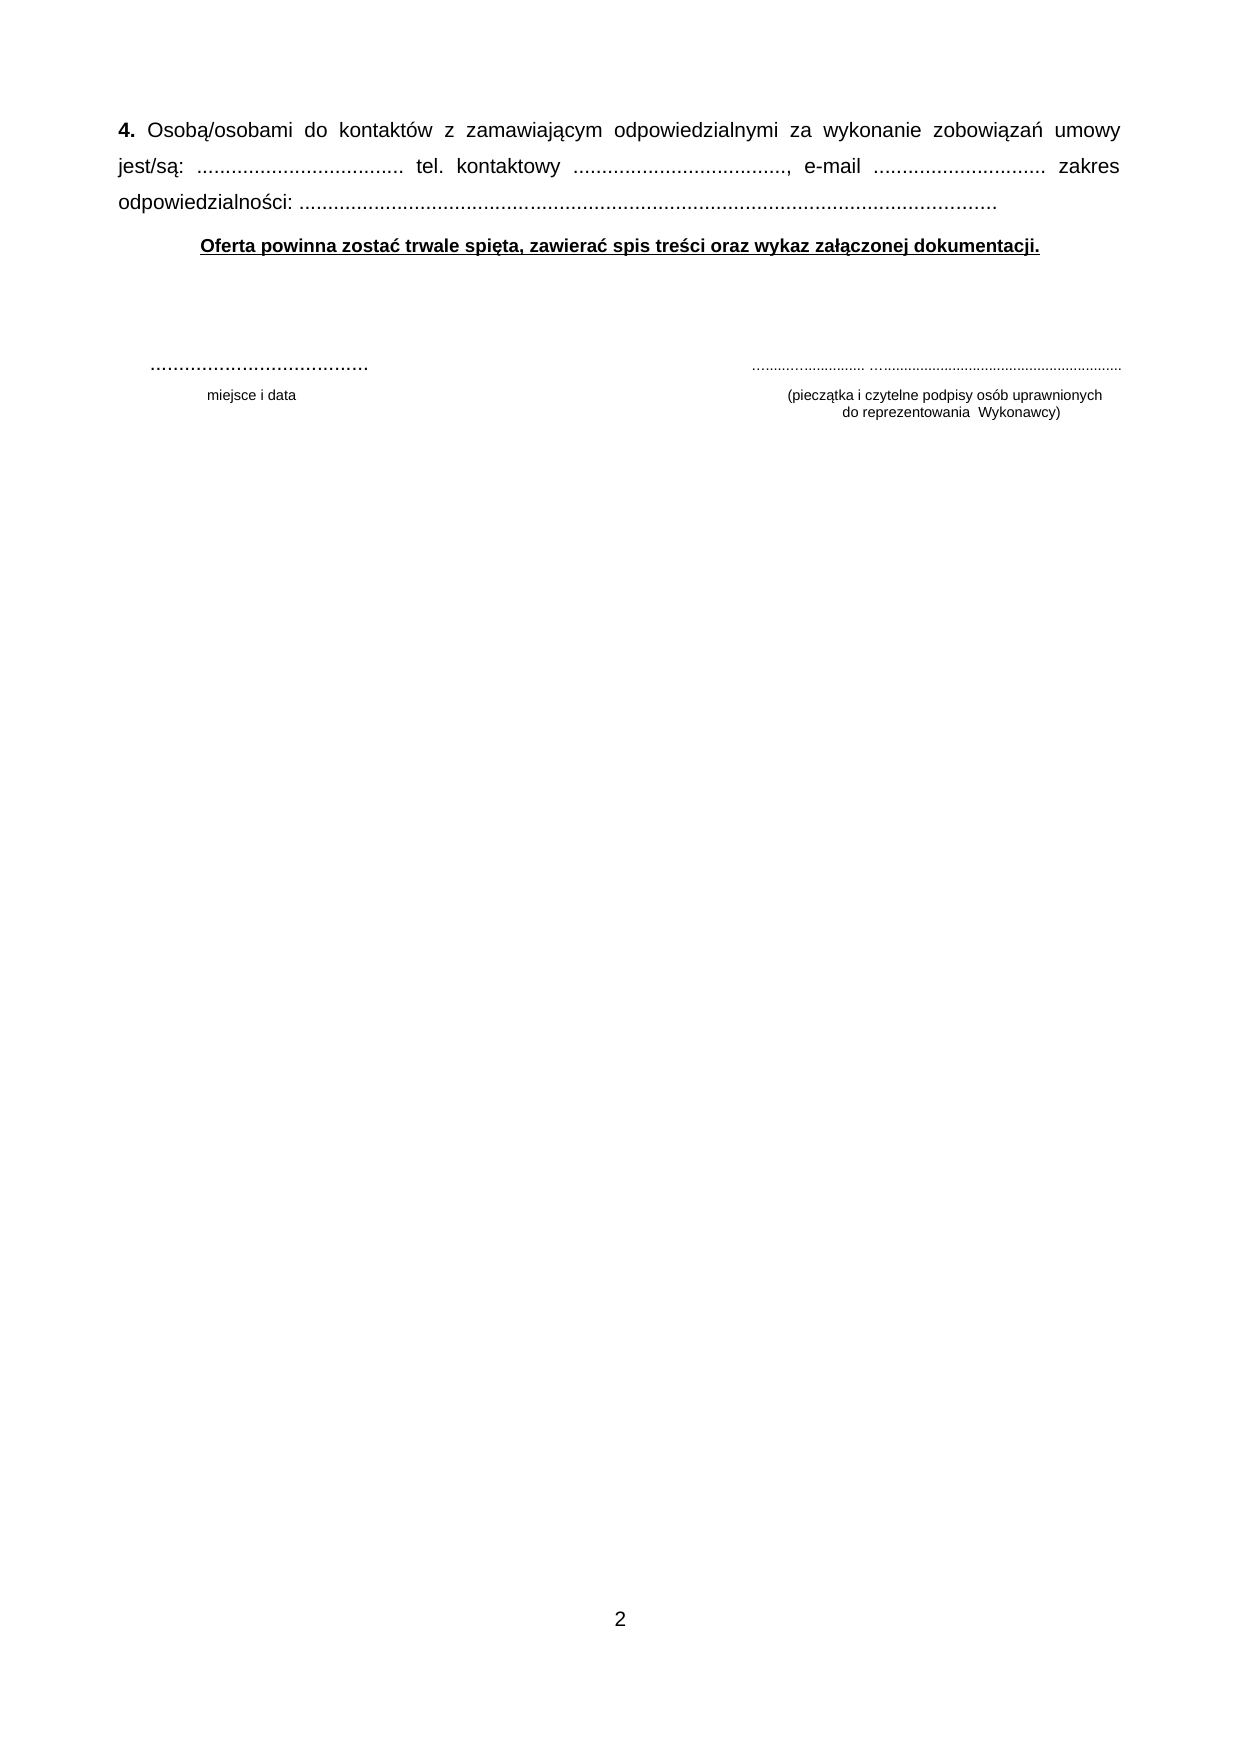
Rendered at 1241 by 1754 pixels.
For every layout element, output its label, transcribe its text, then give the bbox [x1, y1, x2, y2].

text ...................................... …......…............... …........................................................... [118, 351, 1122, 374]
text miejsce i data (pieczątka i czytelne podpisy osób uprawnionych [118, 387, 1122, 404]
list Oferta powinna zostać trwale spięta, zawierać spis treści oraz wykaz załączonej dokumentacji. [81, 232, 1122, 257]
text do reprezentowania Wykonawcy) [118, 404, 1122, 421]
list 4. Osobą/osobami do kontaktów z zamawiającym odpowiedzialnymi za wykonanie zobowiązań umowy jest/są: .................................... tel. kontaktowy ....................................., e-mail .............................. zakres odpowiedzialności: ........................................ [118, 118, 1122, 214]
